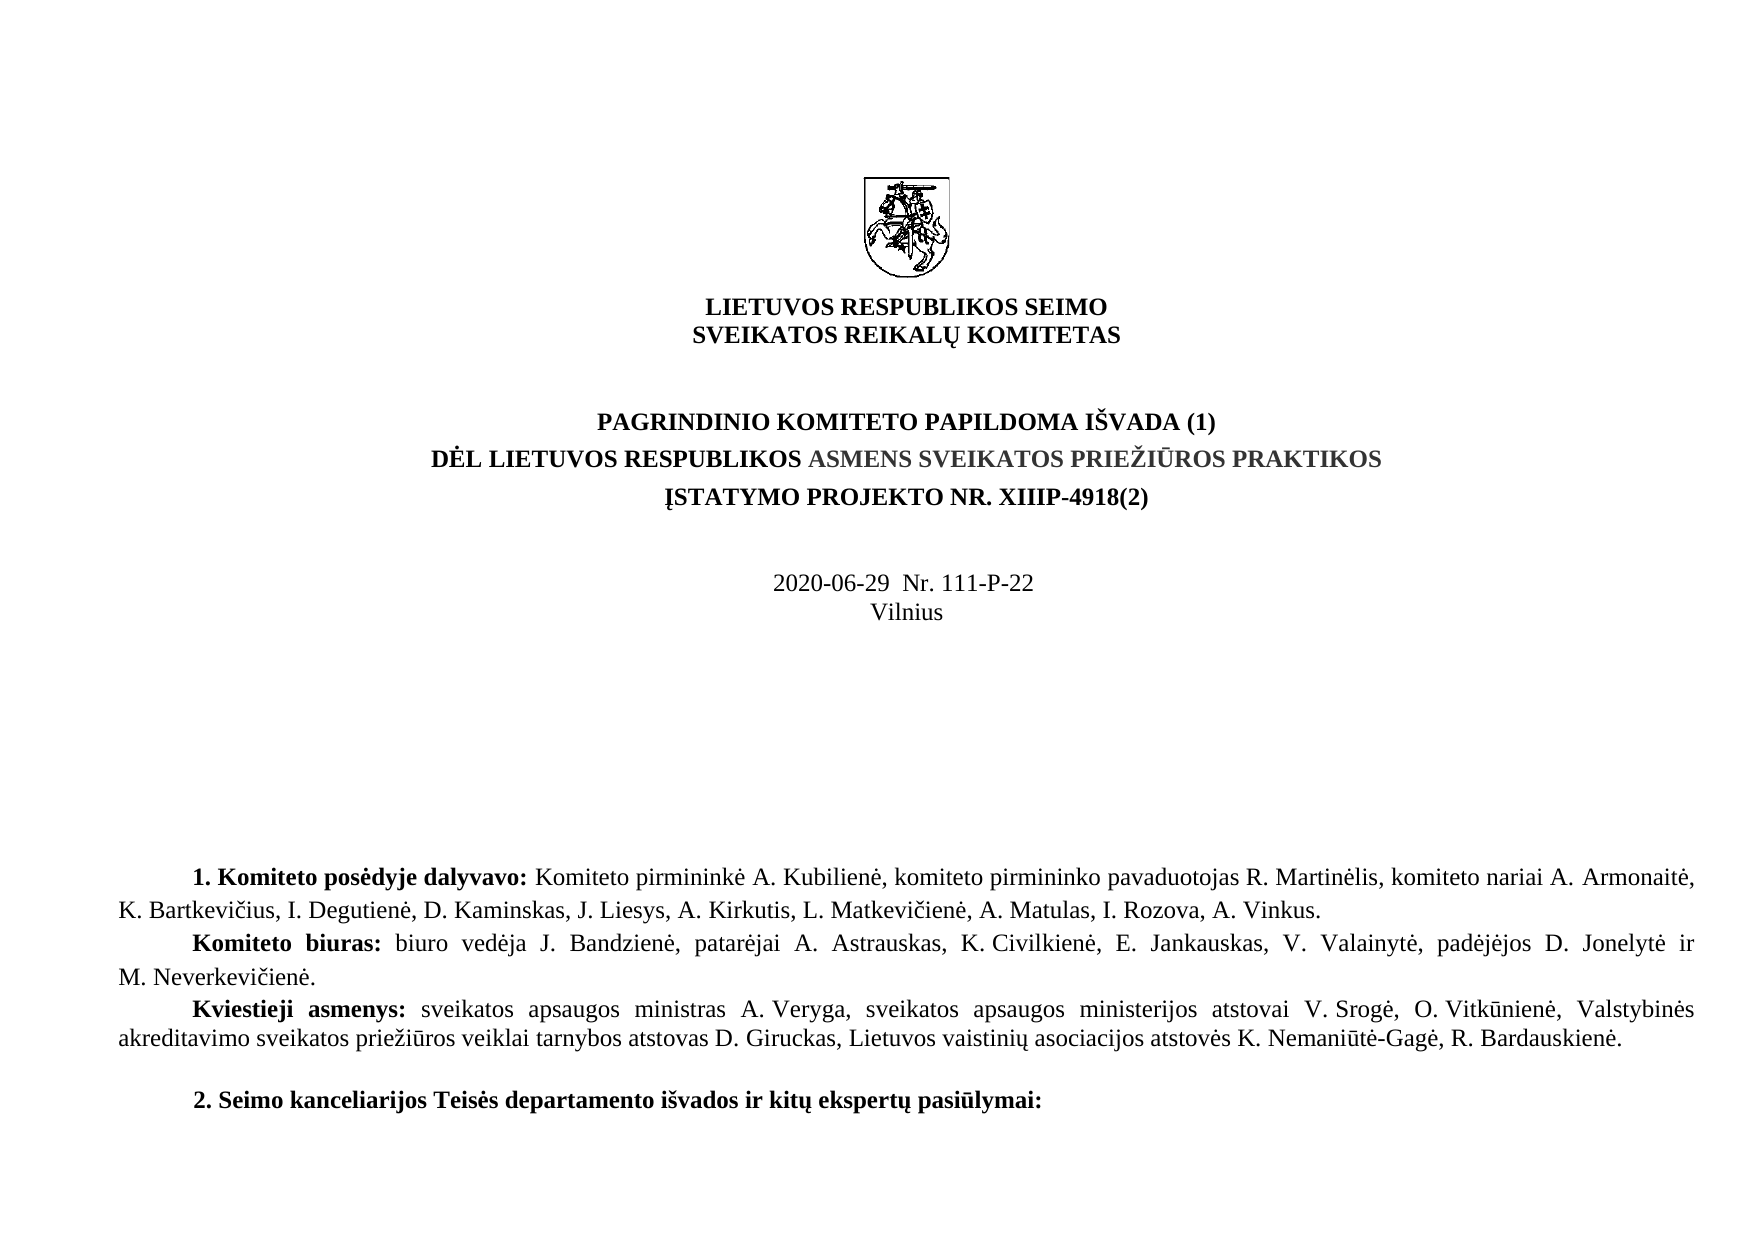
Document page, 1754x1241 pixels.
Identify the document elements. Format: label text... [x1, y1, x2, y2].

text Vilnius [118, 597, 1695, 625]
text 2020-06-29 Nr. 111-P-22 [118, 568, 1695, 597]
text Sveikatos reikalų komitetas [118, 320, 1695, 349]
text 1. Komiteto posėdyje dalyvavo: Komiteto pirmininkė A. Kubilienė, komiteto pirmininko pavaduotojas R. Martinėlis, komiteto nariai A. Armonaitė, K. Bartkevičius, I. Degutienė, D. Kaminskas, J. Liesys, A. Kirkutis, L. Matkevičienė, A. Matulas, I. Rozova, A. Vinkus. [118, 862, 1695, 924]
text PAGRINDINIO KOMITETO PAPILDOMA IŠVADA (1) [118, 407, 1695, 435]
text 2. Seimo kanceliarijos Teisės departamento išvados ir kitų ekspertų pasiūlymai: [118, 1085, 1695, 1114]
text Komiteto biuras: biuro vedėja J. Bandzienė, patarėjai A. Astrauskas, K. Civilkienė, E. Jankauskas, V. Valainytė, padėjėjos D. Jonelytė ir M. Neverkevičienė. [118, 928, 1695, 990]
text LIETUVOS RESPUBLIKOS SEIMO [118, 292, 1695, 320]
text Kviestieji asmenys: sveikatos apsaugos ministras A. Veryga, sveikatos apsaugos ministerijos atstovai V. Srogė, O. Vitkūnienė, Valstybinės akreditavimo sveikatos priežiūros veiklai tarnybos atstovas D. Giruckas, Lietuvos vaistinių asociacijos atstovės K. Nemaniūtė-Gagė, R. Bardauskienė. [118, 994, 1695, 1052]
text DĖL LIETUVOS RESPUBLIKOS ASMENS SVEIKATOS PRIEŽIŪROS PRAKTIKOS ĮSTATYMO PROJEKTO NR. XIIIP-4918(2) [118, 435, 1695, 510]
